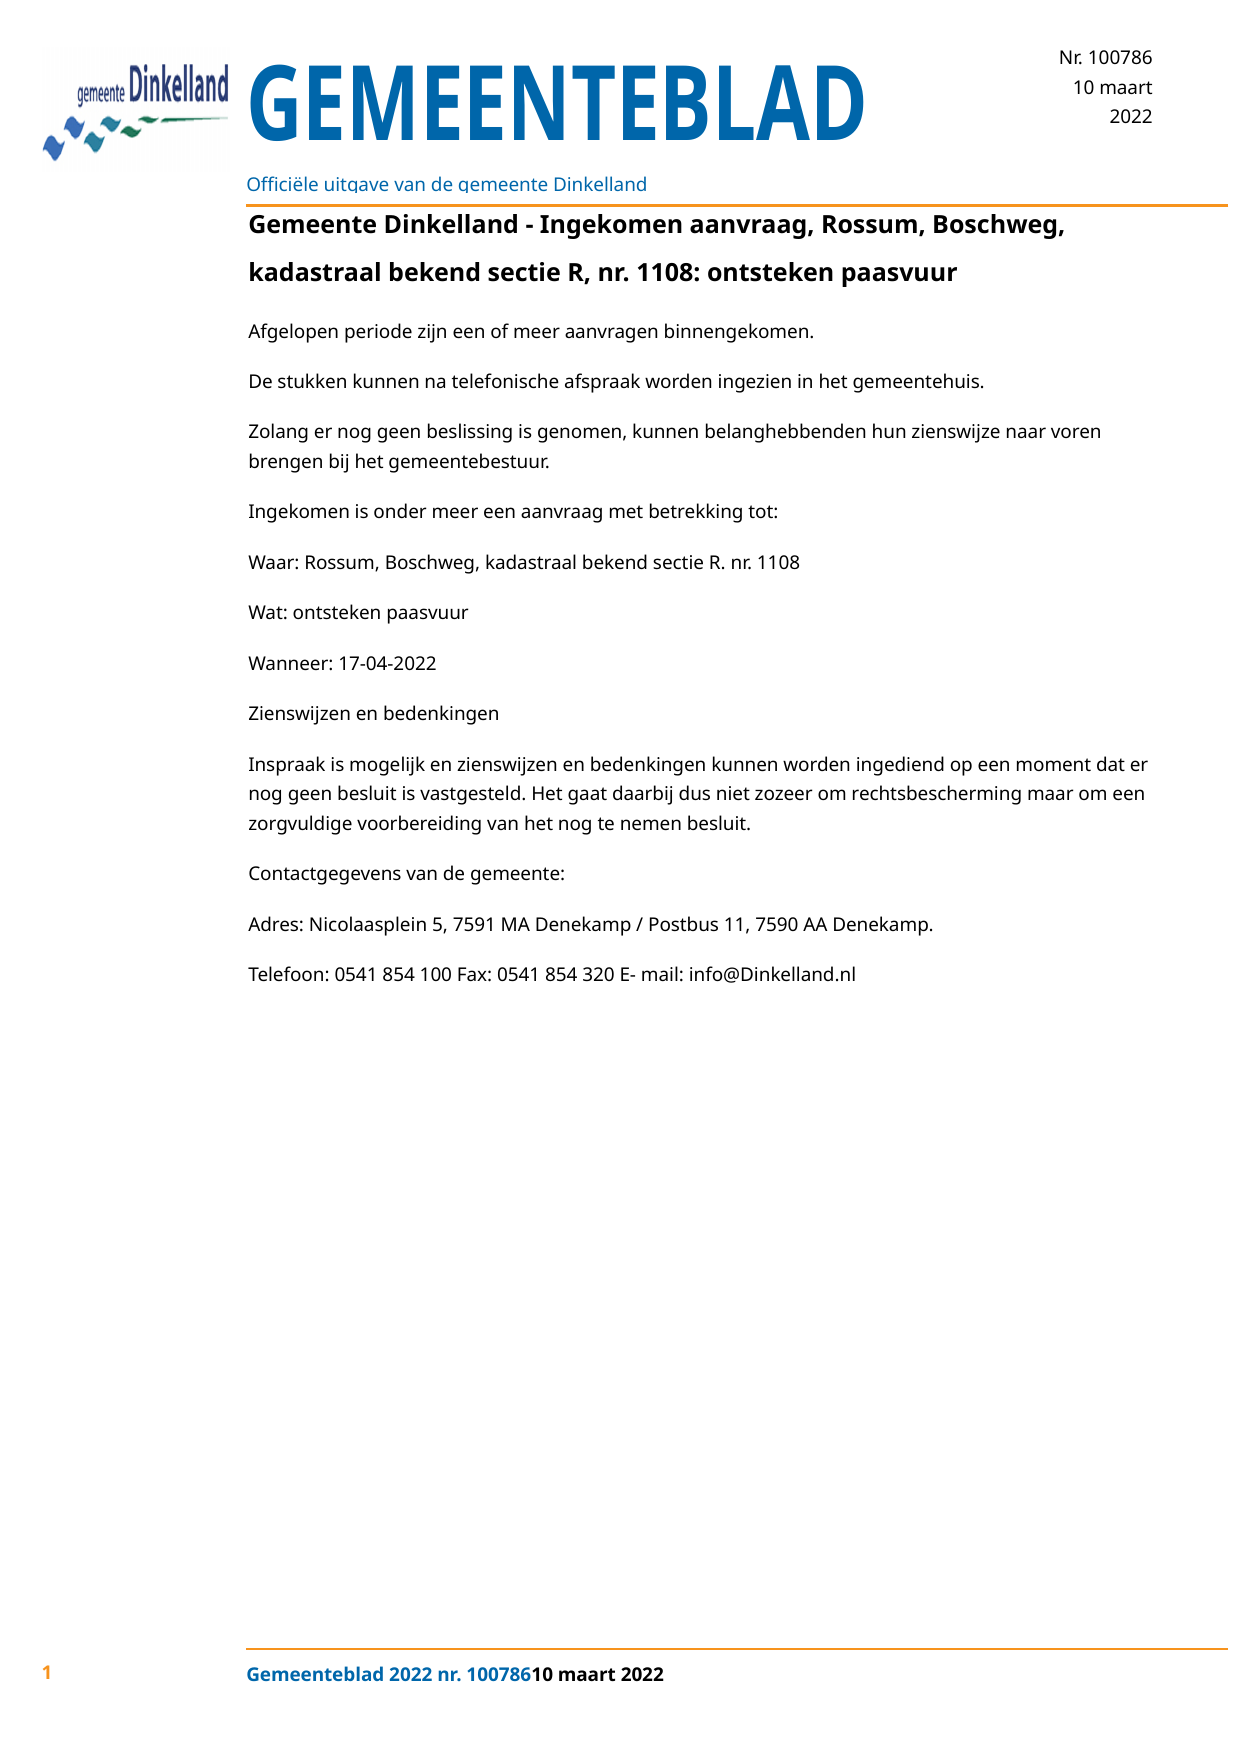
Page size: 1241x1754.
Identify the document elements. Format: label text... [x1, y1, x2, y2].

text Adres: Nicolaasplein 5, 7591 MA Denekamp / Postbus 11, 7590 AA Denekamp. [248, 911, 1152, 937]
text Zienswijzen en bedenkingen [248, 700, 1152, 726]
text Wat: ontsteken paasvuur [248, 599, 1152, 625]
text Zolang er nog geen beslissing is genomen, kunnen belanghebbenden hun zienswijze naar voren brengen bij het gemeentebestuur. [248, 419, 1152, 474]
text Waar: Rossum, Boschweg, kadastraal bekend sectie R. nr. 1108 [248, 549, 1152, 575]
text Ingekomen is onder meer een aanvraag met betrekking tot: [248, 499, 1152, 524]
text De stukken kunnen na telefonische afspraak worden ingezien in het gemeentehuis. [248, 368, 1152, 394]
text Wanneer: 17-04-2022 [248, 650, 1152, 676]
text Contactgegevens van de gemeente: [248, 860, 1152, 886]
text Telefoon: 0541 854 100 Fax: 0541 854 320 E- mail: info@Dinkelland.nl [248, 961, 1152, 987]
text Inspraak is mogelijk en zienswijzen en bedenkingen kunnen worden ingediend op een moment dat er nog geen besluit is vastgesteld. Het gaat daarbij dus niet zozeer om rechtsbescherming maar om een zorgvuldige voorbereiding van het nog te nemen besluit. [248, 751, 1152, 836]
picture [41, 47, 231, 172]
text Afgelopen periode zijn een of meer aanvragen binnengekomen. [248, 318, 1152, 344]
text Gemeente Dinkelland - Ingekomen aanvraag, Rossum, Boschweg, kadastraal bekend sectie R, nr. 1108: ontsteken paasvuur [248, 207, 1152, 288]
